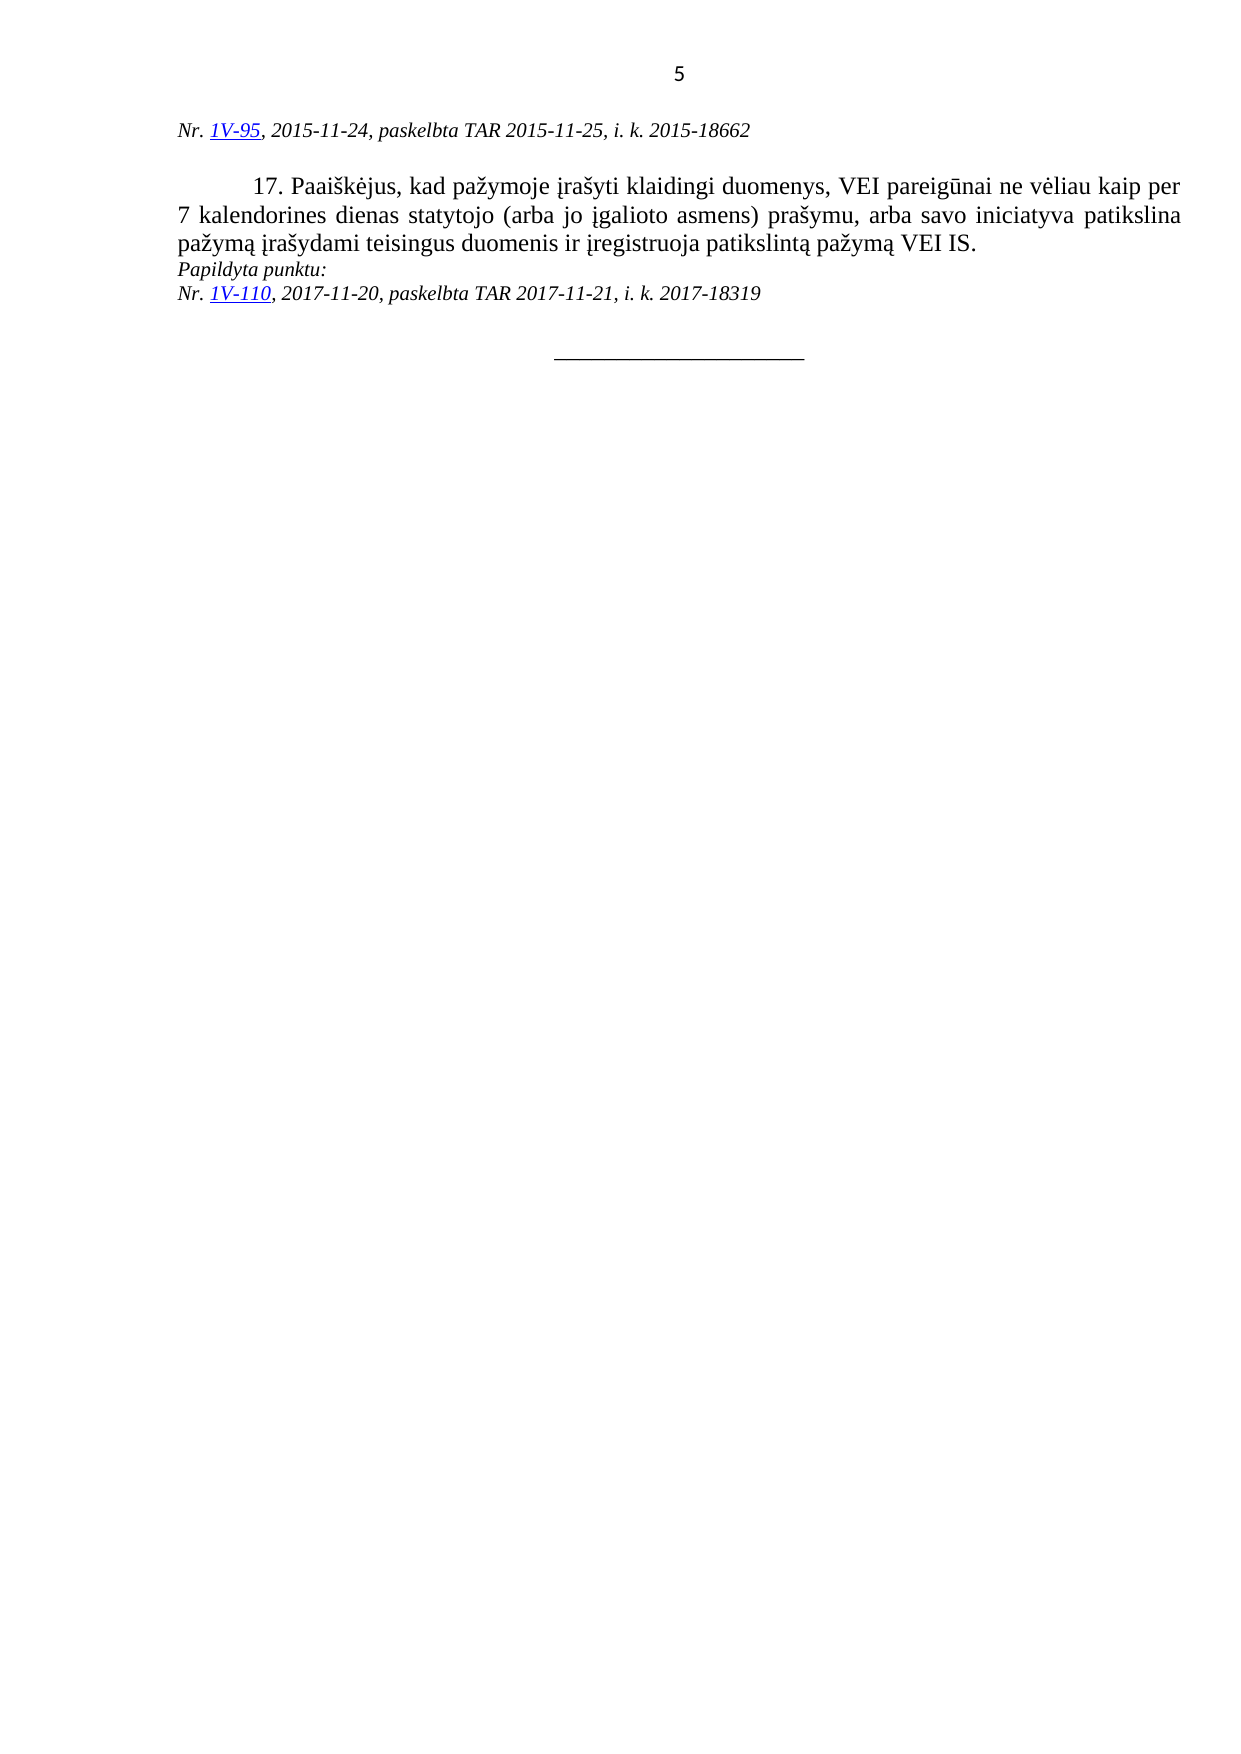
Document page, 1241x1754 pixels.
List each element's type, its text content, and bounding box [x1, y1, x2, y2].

text Nr. 1V-110, 2017-11-20, paskelbta TAR 2017-11-21, i. k. 2017-18319 [177, 281, 1181, 305]
text Nr. 1V-95, 2015-11-24, paskelbta TAR 2015-11-25, i. k. 2015-18662 [177, 118, 1181, 142]
text Papildyta punktu: [177, 257, 1181, 281]
text 17. Paaiškėjus, kad pažymoje įrašyti klaidingi duomenys, VEI pareigūnai ne vėliau kaip per 7 kalendorines dienas statytojo (arba jo įgalioto asmens) prašymu, arba savo iniciatyva patikslina pažymą įrašydami teisingus duomenis ir įregistruoja patikslintą pažymą VEI IS. [177, 171, 1181, 257]
text ____________________ [177, 334, 1181, 363]
